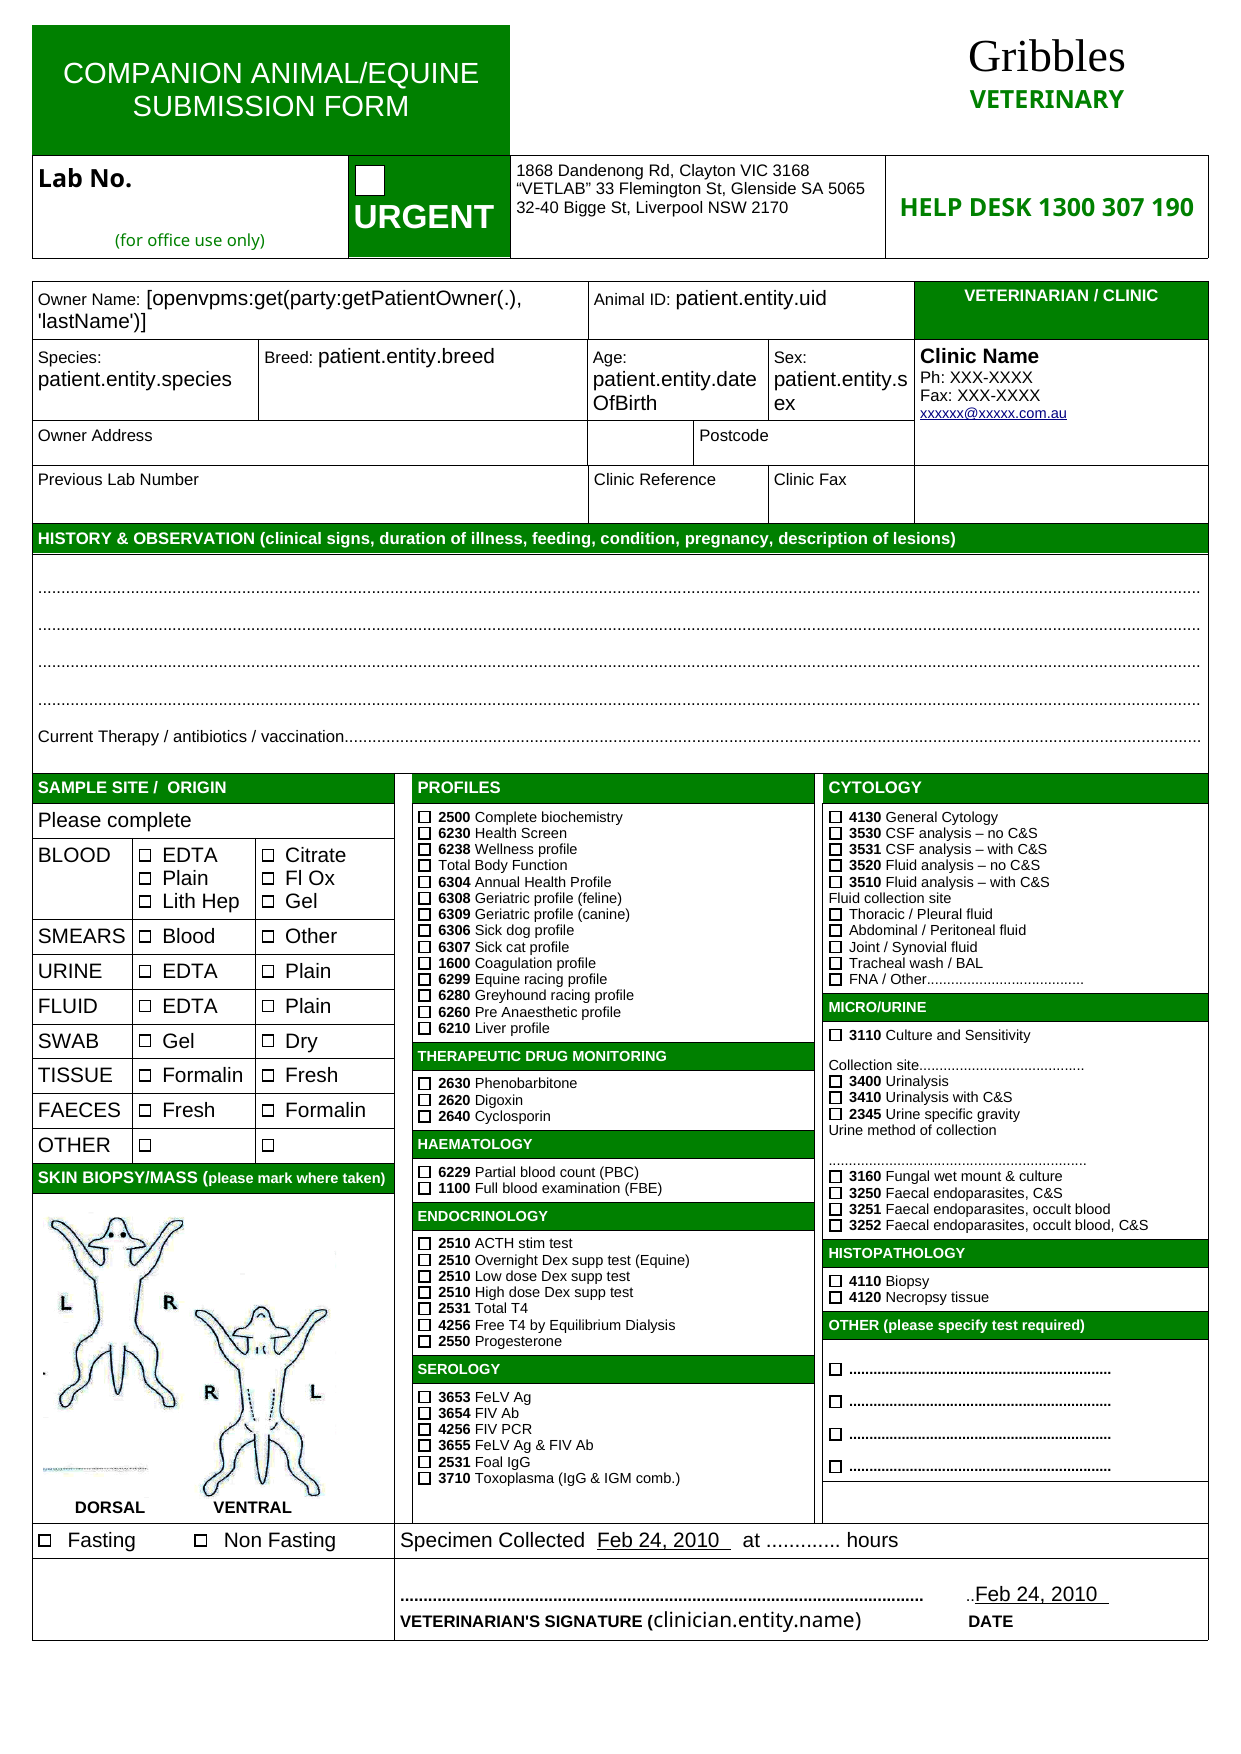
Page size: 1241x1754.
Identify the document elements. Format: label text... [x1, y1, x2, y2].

table_cell 6229 Partial blood count (PBC) 1100 Full blood examination (FBE) [413, 1159, 814, 1202]
table_cell EDTA [133, 990, 255, 1023]
table_cell ................................................................................................................. ..Feb 24, 2010 VETERINARIAN'S SIGNATURE (clinician.entity.name) DATE [395, 1559, 1208, 1640]
table_cell THERAPEUTIC DRUG MONITORING [413, 1043, 814, 1070]
table_cell OTHER (please specify test required) [823, 1312, 1208, 1339]
table_cell Dry [256, 1025, 394, 1058]
table_cell Fresh [133, 1094, 255, 1128]
table_cell 2630 Phenobarbitone 2620 Digoxin 2640 Cyclosporin [413, 1071, 814, 1130]
table_header VETERINARIAN / CLINIC [915, 282, 1208, 339]
table_cell SKIN BIOPSY/MASS (please mark where taken) [33, 1164, 394, 1193]
table_cell ........................................................................................................................................................................................................................................................... ........................................................................................................................................................................................................................................................... ........................................................................................................................................................................................................................................................... ........................................................................................................................................................................................................................................................... Current Therapy / antibiotics / vaccination......................................................................................................................................................................................... [33, 555, 1208, 773]
table_cell Clinic Fax [769, 466, 914, 523]
table_cell Postcode [694, 421, 914, 464]
table_cell [256, 1129, 394, 1163]
table_cell Fresh [256, 1059, 394, 1093]
table_cell SWAB [33, 1025, 132, 1058]
table_cell Formalin [133, 1059, 255, 1093]
table_cell [588, 421, 693, 464]
table_cell Other [256, 920, 394, 954]
table_cell SMEARS [33, 920, 132, 954]
table_cell [133, 1129, 255, 1163]
table_cell Owner Address [33, 421, 587, 464]
table_header [815, 774, 822, 1523]
table_cell Plain [256, 990, 394, 1023]
table_header Gribbles VETERINARY [885, 25, 1208, 155]
table_cell FLUID [33, 990, 132, 1023]
table_cell 3653 FeLV Ag 3654 FIV Ab 4256 FIV PCR 3655 FeLV Ag & FIV Ab 2531 Foal IgG 3710 Toxoplasma (IgG & IGM comb.) [413, 1384, 814, 1523]
table_cell 2510 ACTH stim test 2510 Overnight Dex supp test (Equine) 2510 Low dose Dex supp test 2510 High dose Dex supp test 2531 Total T4 4256 Free T4 by Equilibrium Dialysis 2550 Progesterone [413, 1231, 814, 1355]
table_cell SEROLOGY [413, 1356, 814, 1383]
table_cell Lab No. (for office use only) [33, 156, 348, 257]
table_cell HELP DESK 1300 307 190 [886, 156, 1208, 257]
table_header Fasting Non Fasting [33, 1524, 394, 1558]
table_cell [915, 466, 1208, 523]
table_header Species: patient.entity.species [33, 340, 258, 420]
table_header Breed: patient.entity.breed [259, 340, 587, 420]
table_cell 4130 General Cytology 3530 CSF analysis – no C&S 3531 CSF analysis – with C&S 3520 Fluid analysis – no C&S 3510 Fluid analysis – with C&S Fluid collection site Thoracic / Pleural fluid Abdominal / Peritoneal fluid Joint / Synovial fluid Tracheal wash / BAL FNA / Other....................................... [823, 804, 1208, 993]
table_cell EDTA [133, 955, 255, 989]
table_cell 2500 Complete biochemistry 6230 Health Screen 6238 Wellness profile Total Body Function 6304 Annual Health Profile 6308 Geriatric profile (feline) 6309 Geriatric profile (canine) 6306 Sick dog profile 6307 Sick cat profile 1600 Coagulation profile 6299 Equine racing profile 6280 Greyhound racing profile 6260 Pre Anaesthetic profile 6210 Liver profile [413, 804, 814, 1042]
table_header COMPANION ANIMAL/EQUINE SUBMISSION FORM [32, 25, 510, 155]
table_cell Clinic Reference [589, 466, 768, 523]
table_header Animal ID: patient.entity.uid [589, 282, 914, 339]
table_cell URGENT [349, 156, 510, 257]
table_cell Clinic Name Ph: XXX-XXXX Fax: XXX-XXXX xxxxxx@xxxxx.com.au [915, 340, 1208, 464]
table_cell Please complete [33, 804, 394, 838]
table_cell ENDOCRINOLOGY [413, 1203, 814, 1230]
table_cell DORSAL VENTRAL [33, 1194, 394, 1523]
table_cell MICRO/URINE [823, 994, 1208, 1021]
table_cell Blood [133, 920, 255, 954]
table_cell FAECES [33, 1094, 132, 1128]
table_cell 4110 Biopsy 4120 Necropsy tissue [823, 1268, 1208, 1311]
table_cell BLOOD [33, 839, 132, 919]
table_cell Citrate Fl Ox Gel [256, 839, 394, 919]
table_cell ................................................................. ................................................................. ................................................................. ................................................................. [823, 1340, 1208, 1481]
table_header [510, 25, 885, 155]
table_header PROFILES [412, 774, 814, 803]
table_cell OTHER [33, 1129, 132, 1163]
table_cell 1868 Dandenong Rd, Clayton VIC 3168 “VETLAB” 33 Flemington St, Glenside SA 5065 32-40 Bigge St, Liverpool NSW 2170 [511, 156, 885, 257]
table_header SAMPLE SITE / ORIGIN [33, 774, 394, 803]
table_cell Gel [133, 1025, 255, 1058]
table_header Age: patient.entity.dateOfBirth [588, 340, 768, 420]
table_cell Previous Lab Number [33, 466, 588, 523]
table_cell [33, 1559, 394, 1640]
table_cell 3110 Culture and Sensitivity Collection site......................................... 3400 Urinalysis 3410 Urinalysis with C&S 2345 Urine specific gravity Urine method of collection ................................................................ 3160 Fungal wet mount & culture 3250 Faecal endoparasites, C&S 3251 Faecal endoparasites, occult blood 3252 Faecal endoparasites, occult blood, C&S [823, 1022, 1208, 1239]
table_header HISTORY & OBSERVATION (clinical signs, duration of illness, feeding, condition, pregnancy, description of lesions) [33, 524, 1208, 553]
table_header [395, 774, 412, 1523]
table_header Specimen Collected Feb 24, 2010 at ............. hours [395, 1524, 1208, 1558]
table_header Sex: patient.entity.sex [769, 340, 914, 420]
table_cell Plain [256, 955, 394, 989]
table_cell URINE [33, 955, 132, 989]
table_cell EDTA Plain Lith Hep [133, 839, 255, 919]
table_cell [823, 1482, 1208, 1523]
table_cell TISSUE [33, 1059, 132, 1093]
table_header Owner Name: [openvpms:get(party:getPatientOwner(.), 'lastName')] [33, 282, 588, 339]
table_cell HISTOPATHOLOGY [823, 1240, 1208, 1267]
table_header CYTOLOGY [823, 774, 1208, 803]
table_cell Formalin [256, 1094, 394, 1128]
table_cell HAEMATOLOGY [413, 1131, 814, 1158]
